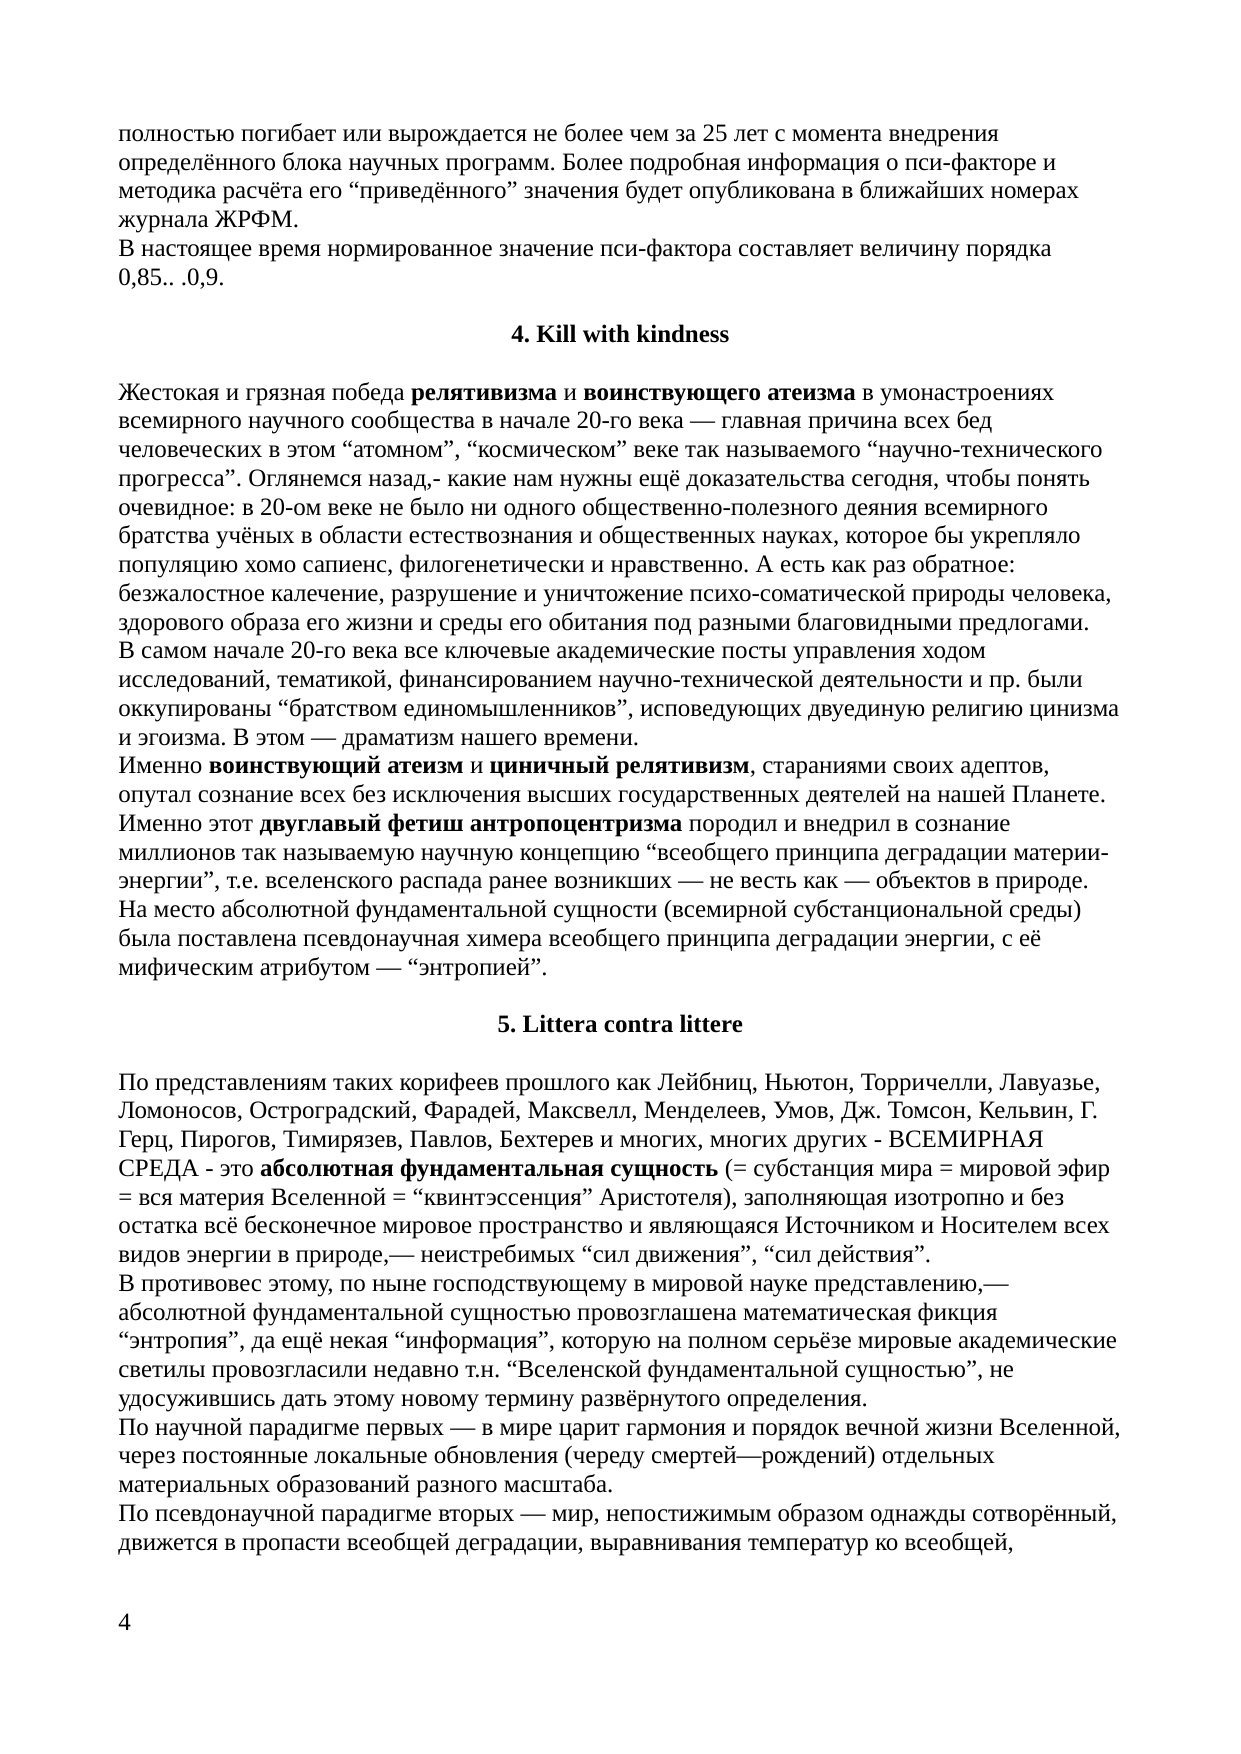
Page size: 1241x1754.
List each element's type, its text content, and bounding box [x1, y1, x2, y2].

text В самом начале 20-го века все ключевые академические посты управления ходом исследований, тематикой, финансированием научно-технической деятельности и пр. были оккупированы “братством единомышленников”, исповедующих двуединую религию цинизма и эгоизма. В этом — драматизм нашего времени. [118, 636, 1122, 751]
text В противовес этому, по ныне господствующему в мировой науке представлению,— абсолютной фундаментальной сущностью провозглашена математическая фикция “энтропия”, да ещё некая “информация”, которую на полном серьёзе мировые академические светилы провозгласили недавно т.н. “Вселенской фундаментальной сущностью”, не удосужившись дать этому новому термину развёрнутого определения. [118, 1268, 1122, 1412]
text По научной парадигме первых — в мире царит гармония и порядок вечной жизни Вселенной, через постоянные локальные обновления (череду смертей—рождений) отдельных материальных образований разного масштаба. [118, 1412, 1122, 1498]
text По псевдонаучной парадигме вторых — мир, непостижимым образом однажды сотворённый, движется в пропасти всеобщей деградации, выравнивания температур ко всеобщей, [118, 1498, 1122, 1556]
text полностью погибает или вырождается не более чем за 25 лет с момента внедрения определённого блока научных программ. Более подробная информация о пси-факторе и методика расчёта его “приведённого” значения будет опубликована в ближайших номерах журнала ЖРФМ. [118, 118, 1122, 233]
text В настоящее время нормированное значение пси-фактора составляет величину порядка 0,85.. .0,9. [118, 233, 1122, 291]
text 5. Littera contra littere [118, 1009, 1122, 1038]
text Именно воинствующий атеизм и циничный релятивизм, стараниями своих адептов, опутал сознание всех без исключения высших государственных деятелей на нашей Планете. Именно этот двуглавый фетиш антропоцентризма породил и внедрил в сознание миллионов так называемую научную концепцию “всеобщего принципа деградации материи-энергии”, т.е. вселенского распада ранее возникших — не весть как — объектов в природе. На место абсолютной фундаментальной сущности (всемирной субстанциональной среды) была поставлена псевдонаучная химера всеобщего принципа деградации энергии, с её мифическим атрибутом — “энтропией”. [118, 751, 1122, 981]
text 4. Kill with kindness [118, 319, 1122, 348]
text По представлениям таких корифеев прошлого как Лейбниц, Ньютон, Торричелли, Лавуазье, Ломоносов, Остроградский, Фарадей, Максвелл, Менделеев, Умов, Дж. Томсон, Кельвин, Г. Герц, Пирогов, Тимирязев, Павлов, Бехтерев и многих, многих других - ВСЕМИРНАЯ СРЕДА - это абсолютная фундаментальная сущность (= субстанция мира = мировой эфир = вся материя Вселенной = “квинтэссенция” Аристотеля), заполняющая изотропно и без остатка всё бесконечное мировое пространство и являющаяся Источником и Носителем всех видов энергии в природе,— неистребимых “сил движения”, “сил действия”. [118, 1067, 1122, 1268]
text Жестокая и грязная победа релятивизма и воинствующего атеизма в умонастроениях всемирного научного сообщества в начале 20-го века — главная причина всех бед человеческих в этом “атомном”, “космическом” веке так называемого “научно-технического прогресса”. Оглянемся назад,- какие нам нужны ещё доказательства сегодня, чтобы понять очевидное: в 20-ом веке не было ни одного общественно-полезного деяния всемирного братства учёных в области естествознания и общественных науках, которое бы укрепляло популяцию хомо сапиенс, филогенетически и нравственно. А есть как раз обратное: безжалостное калечение, разрушение и уничтожение психо-соматической природы человека, здорового образа его жизни и среды его обитания под разными благовидными предлогами. [118, 377, 1122, 636]
